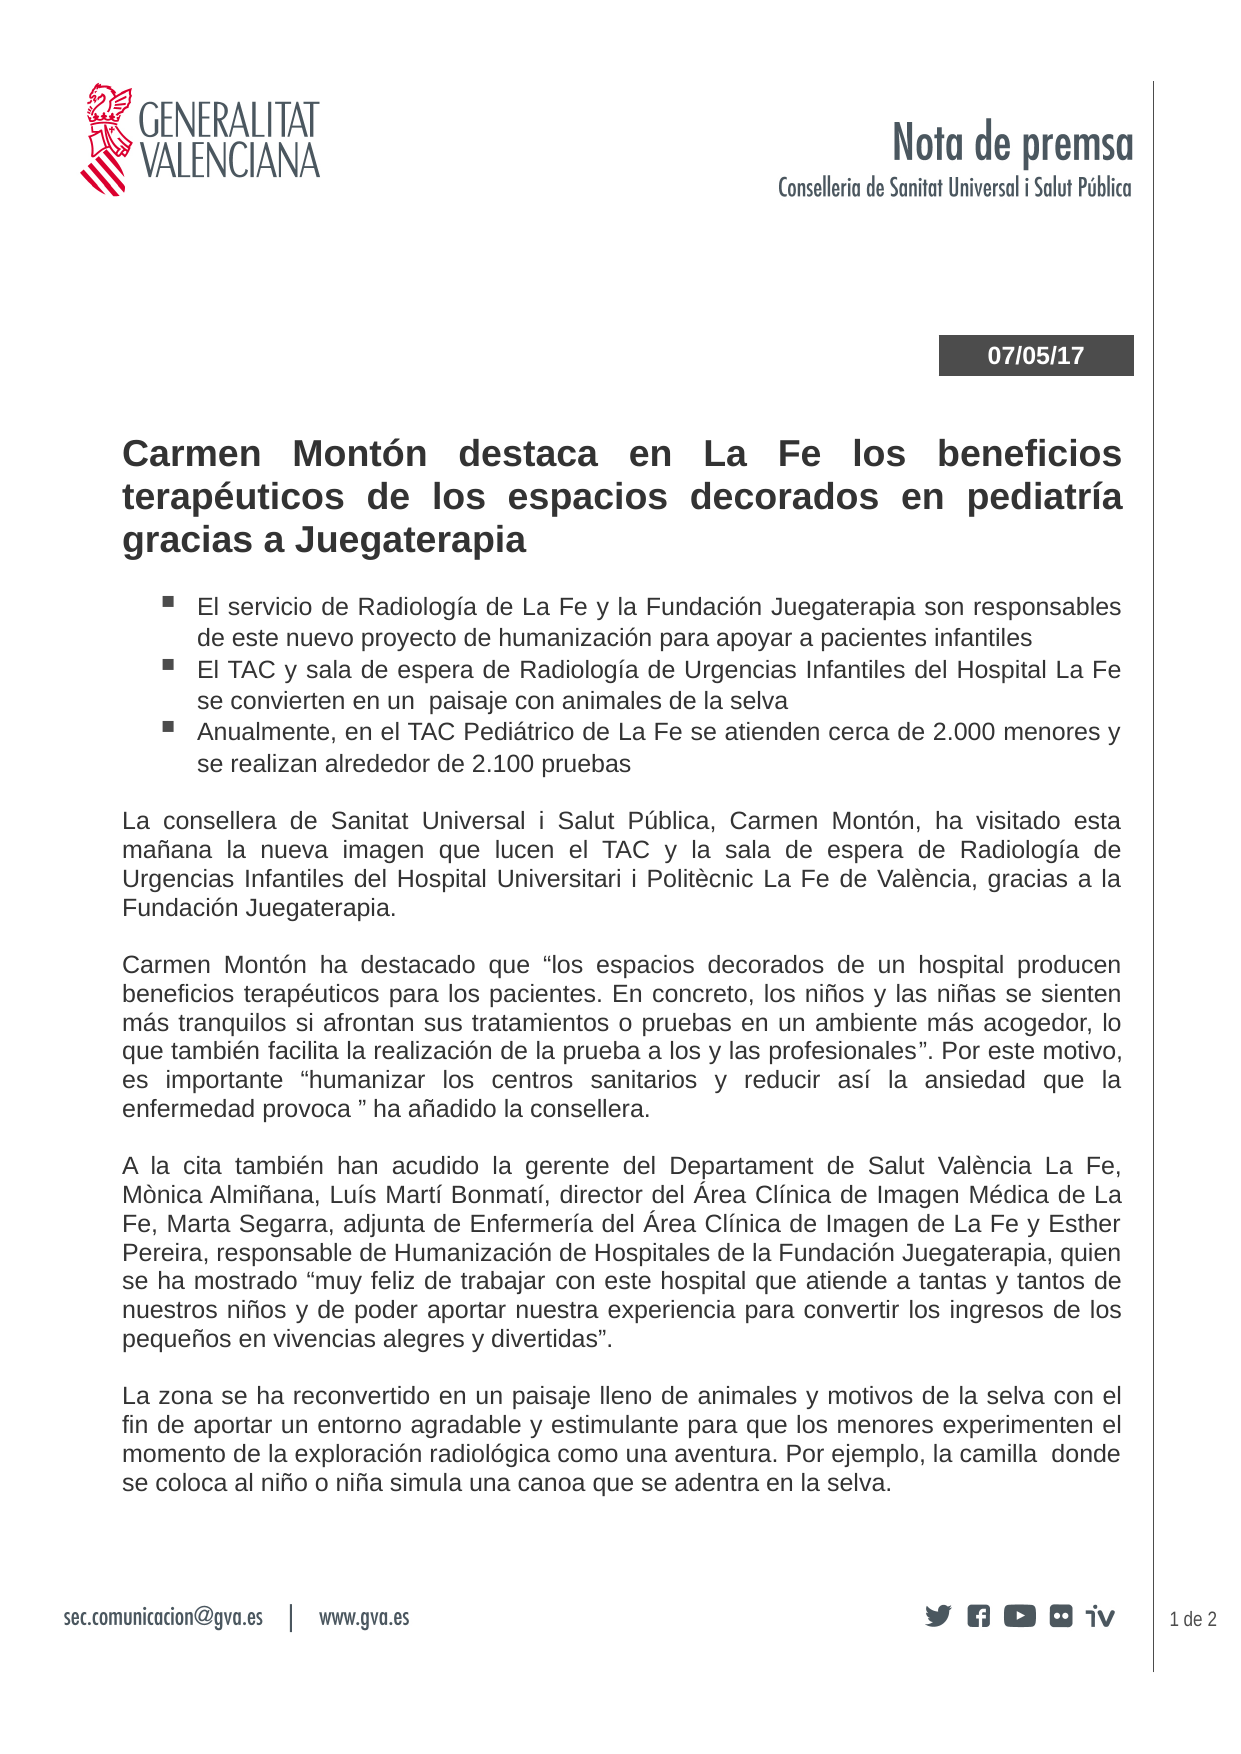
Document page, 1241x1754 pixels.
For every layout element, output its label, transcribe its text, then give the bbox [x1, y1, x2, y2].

list El TAC y sala de espera de Radiología de Urgencias Infantiles del Hospital La Fe se convierten en un paisaje con animales de la selva [159, 652, 1123, 715]
text Carmen Montón ha destacado que “los espacios decorados de un hospital producen beneficios terapéuticos para los pacientes. En concreto, los niños y las niñas se sienten más tranquilos si afrontan sus tratamientos o pruebas en un ambiente más acogedor, lo que también facilita la realización de la prueba a los y las profesionales”. Por este motivo, es importante “humanizar los centros sanitarios y reducir así la ansiedad que la enfermedad provoca ” ha añadido la consellera. [122, 950, 1123, 1123]
text Carmen Montón destaca en La Fe los beneficios terapéuticos de los espacios decorados en pediatría gracias a Juegaterapia [122, 431, 1123, 560]
text A la cita también han acudido la gerente del Departament de Salut València La Fe, Mònica Almiñana, Luís Martí Bonmatí, director del Área Clínica de Imagen Médica de La Fe, Marta Segarra, adjunta de Enfermería del Área Clínica de Imagen de La Fe y Esther Pereira, responsable de Humanización de Hospitales de la Fundación Juegaterapia, quien se ha mostrado “muy feliz de trabajar con este hospital que atiende a tantas y tantos de nuestros niños y de poder aportar nuestra experiencia para convertir los ingresos de los pequeños en vivencias alegres y divertidas”. [122, 1151, 1123, 1353]
picture [0, 1582, 1241, 1754]
text La zona se ha reconvertido en un paisaje lleno de animales y motivos de la selva con el fin de aportar un entorno agradable y estimulante para que los menores experimenten el momento de la exploración radiológica como una aventura. Por ejemplo, la camilla donde se coloca al niño o niña simula una canoa que se adentra en la selva. [122, 1381, 1123, 1496]
text La consellera de Sanitat Universal i Salut Pública, Carmen Montón, ha visitado esta mañana la nueva imagen que lucen el TAC y la sala de espera de Radiología de Urgencias Infantiles del Hospital Universitari i Politècnic La Fe de València, gracias a la Fundación Juegaterapia. [122, 806, 1123, 921]
list El servicio de Radiología de La Fe y la Fundación Juegaterapia son responsables de este nuevo proyecto de humanización para apoyar a pacientes infantiles [159, 589, 1123, 652]
table_header [122, 335, 939, 375]
picture [0, 0, 1241, 278]
table_header 05/07/17 [940, 336, 1133, 375]
list Anualmente, en el TAC Pediátrico de La Fe se atienden cerca de 2.000 menores y se realizan alrededor de 2.100 pruebas [159, 715, 1123, 778]
